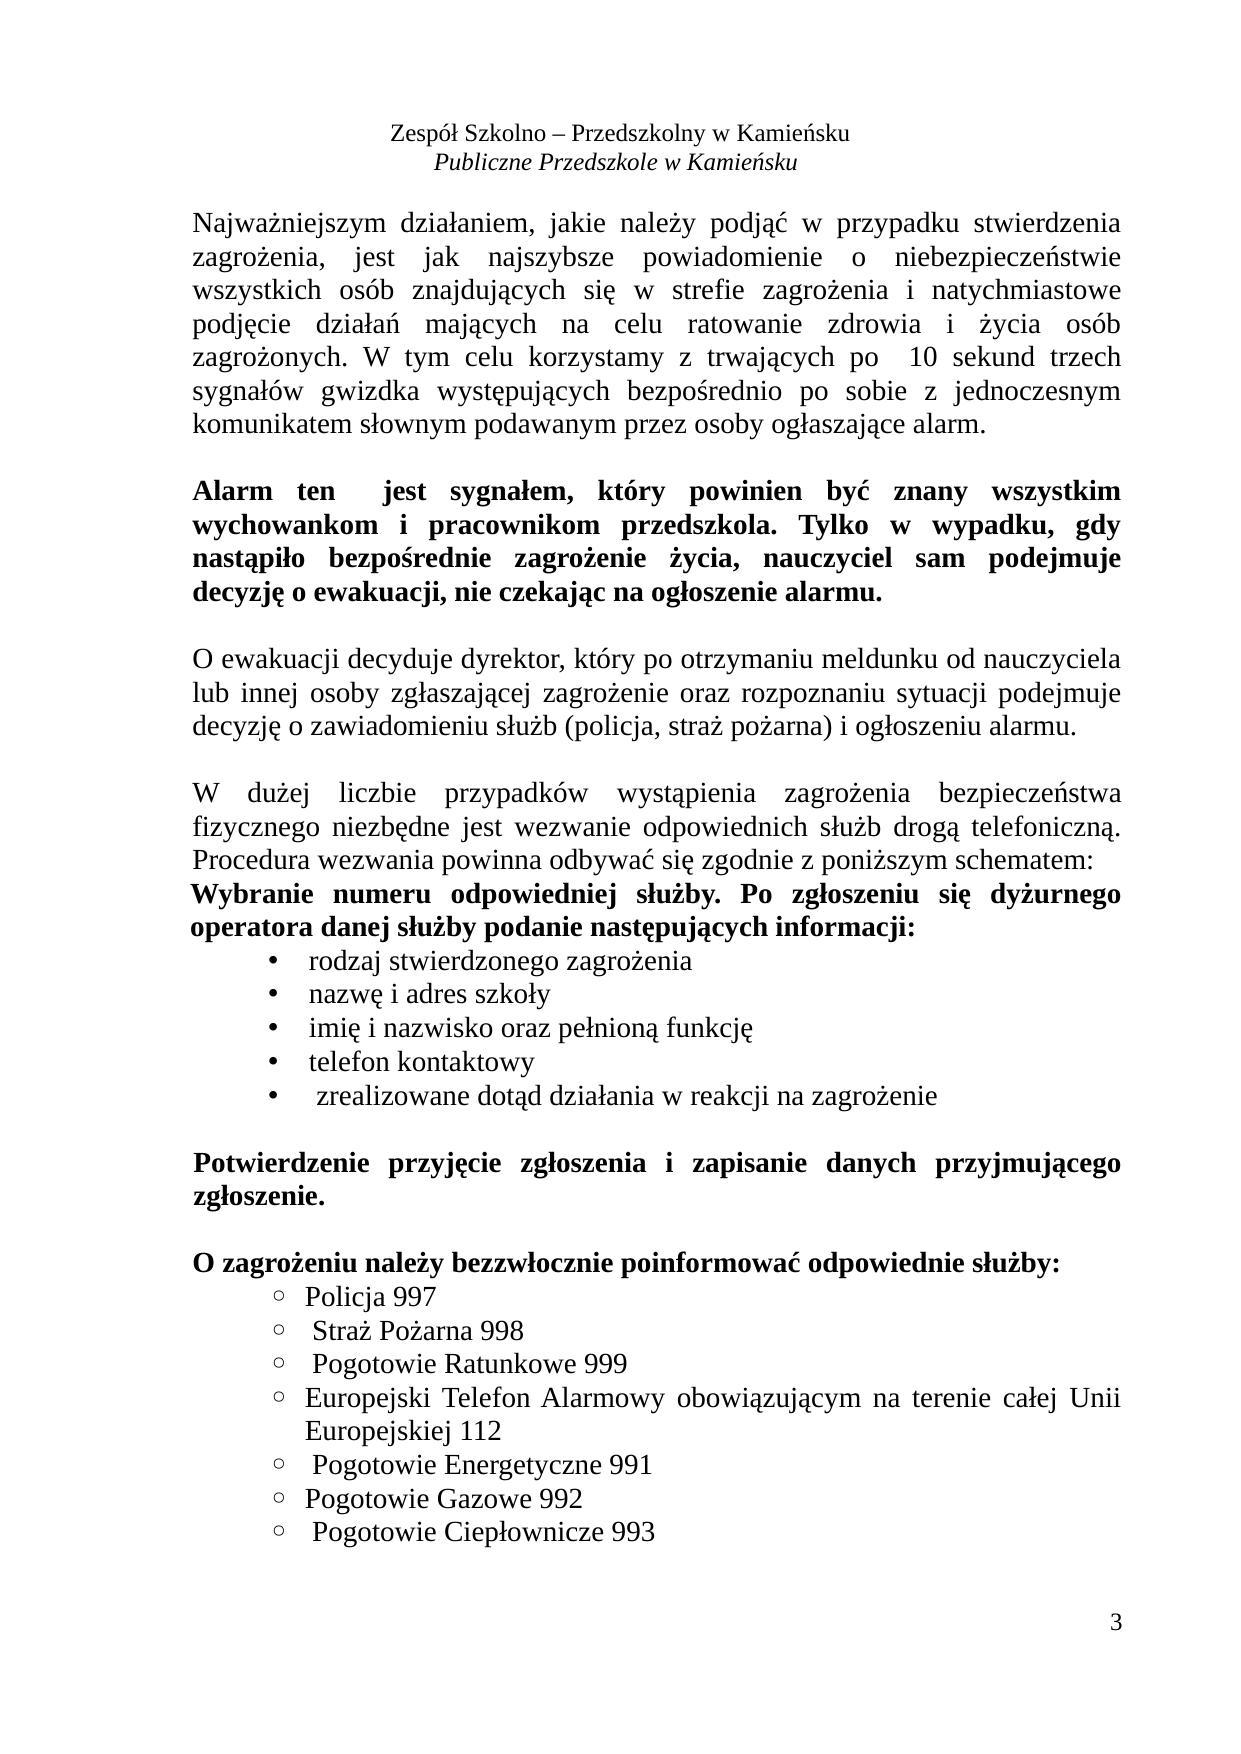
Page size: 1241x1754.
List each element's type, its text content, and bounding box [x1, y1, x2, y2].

list nazwę i adres szkoły [223, 977, 1122, 1010]
list Pogotowie Energetyczne 991 [267, 1447, 1122, 1481]
text O zagrożeniu należy bezzwłocznie poinformować odpowiednie służby: [192, 1245, 1122, 1279]
list Pogotowie Gazowe 992 [267, 1481, 1122, 1514]
list Wybranie numeru odpowiedniej służby. Po zgłoszeniu się dyżurnego operatora danej służby podanie następujących informacji: [190, 876, 1122, 943]
text Najważniejszym działaniem, jakie należy podjąć w przypadku stwierdzenia zagrożenia, jest jak najszybsze powiadomienie o niebezpieczeństwie wszystkich osób znajdujących się w strefie zagrożenia i natychmiastowe podjęcie działań mających na celu ratowanie zdrowia i życia osób zagrożonych. W tym celu korzystamy z trwających po 10 sekund trzech sygnałów gwizdka występujących bezpośrednio po sobie z jednoczesnym komunikatem słownym podawanym przez osoby ogłaszające alarm. [192, 205, 1122, 440]
list imię i nazwisko oraz pełnioną funkcję [223, 1010, 1122, 1044]
list rodzaj stwierdzonego zagrożenia [223, 943, 1122, 977]
list W dużej liczbie przypadków wystąpienia zagrożenia bezpieczeństwa fizycznego niezbędne jest wezwanie odpowiednich służb drogą telefoniczną. Procedura wezwania powinna odbywać się zgodnie z poniższym schematem: [192, 775, 1122, 876]
list zrealizowane dotąd działania w reakcji na zagrożenie [223, 1078, 1122, 1111]
list telefon kontaktowy [223, 1044, 1122, 1078]
text O ewakuacji decyduje dyrektor, który po otrzymaniu meldunku od nauczyciela lub innej osoby zgłaszającej zagrożenie oraz rozpoznaniu sytuacji podejmuje decyzję o zawiadomieniu służb (policja, straż pożarna) i ogłoszeniu alarmu. [192, 641, 1122, 742]
list Policja 997 [267, 1279, 1122, 1313]
text Alarm ten jest sygnałem, który powinien być znany wszystkim wychowankom i pracownikom przedszkola. Tylko w wypadku, gdy nastąpiło bezpośrednie zagrożenie życia, nauczyciel sam podejmuje decyzję o ewakuacji, nie czekając na ogłoszenie alarmu. [192, 473, 1122, 608]
list Straż Pożarna 998 [267, 1313, 1122, 1346]
list Pogotowie Ciepłownicze 993 [267, 1514, 1122, 1548]
list Europejski Telefon Alarmowy obowiązującym na terenie całej Unii Europejskiej 112 [267, 1380, 1122, 1447]
list Pogotowie Ratunkowe 999 [267, 1346, 1122, 1380]
list Potwierdzenie przyjęcie zgłoszenia i zapisanie danych przyjmującego zgłoszenie. [156, 1145, 1122, 1212]
